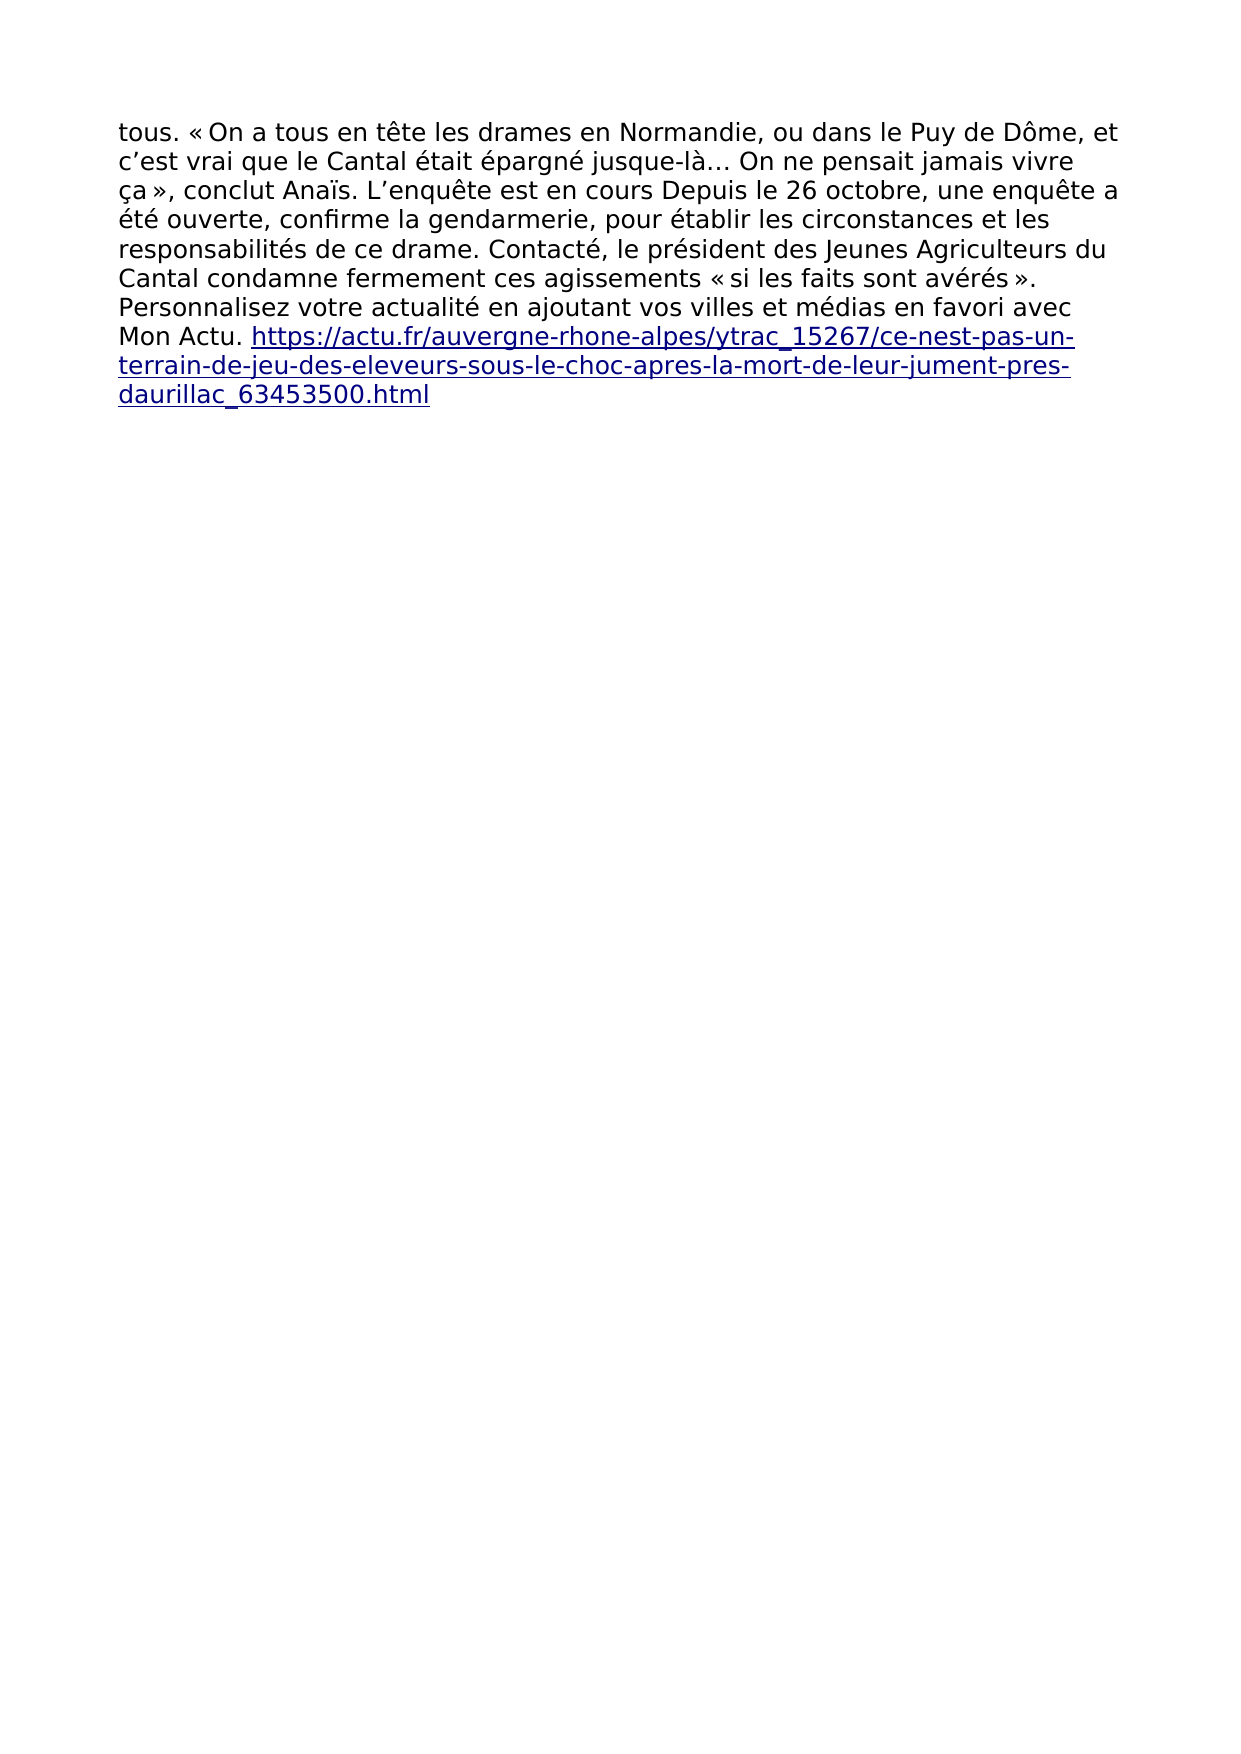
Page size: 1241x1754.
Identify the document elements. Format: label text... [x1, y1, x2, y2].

text tous. « On a tous en tête les drames en Normandie, ou dans le Puy de Dôme, et c’est vrai que le Cantal était épargné jusque-là… On ne pensait jamais vivre ça », conclut Anaïs. L’enquête est en cours Depuis le 26 octobre, une enquête a été ouverte, confirme la gendarmerie, pour établir les circonstances et les responsabilités de ce drame. Contacté, le président des Jeunes Agriculteurs du Cantal condamne fermement ces agissements « si les faits sont avérés ». Personnalisez votre actualité en ajoutant vos villes et médias en favori avec Mon Actu. https://actu.fr/auvergne-rhone-alpes/ytrac_15267/ce-nest-pas-un-terrain-de-jeu-des-eleveurs-sous-le-choc-apres-la-mort-de-leur-jument-pres-daurillac_63453500.html [118, 118, 1122, 410]
